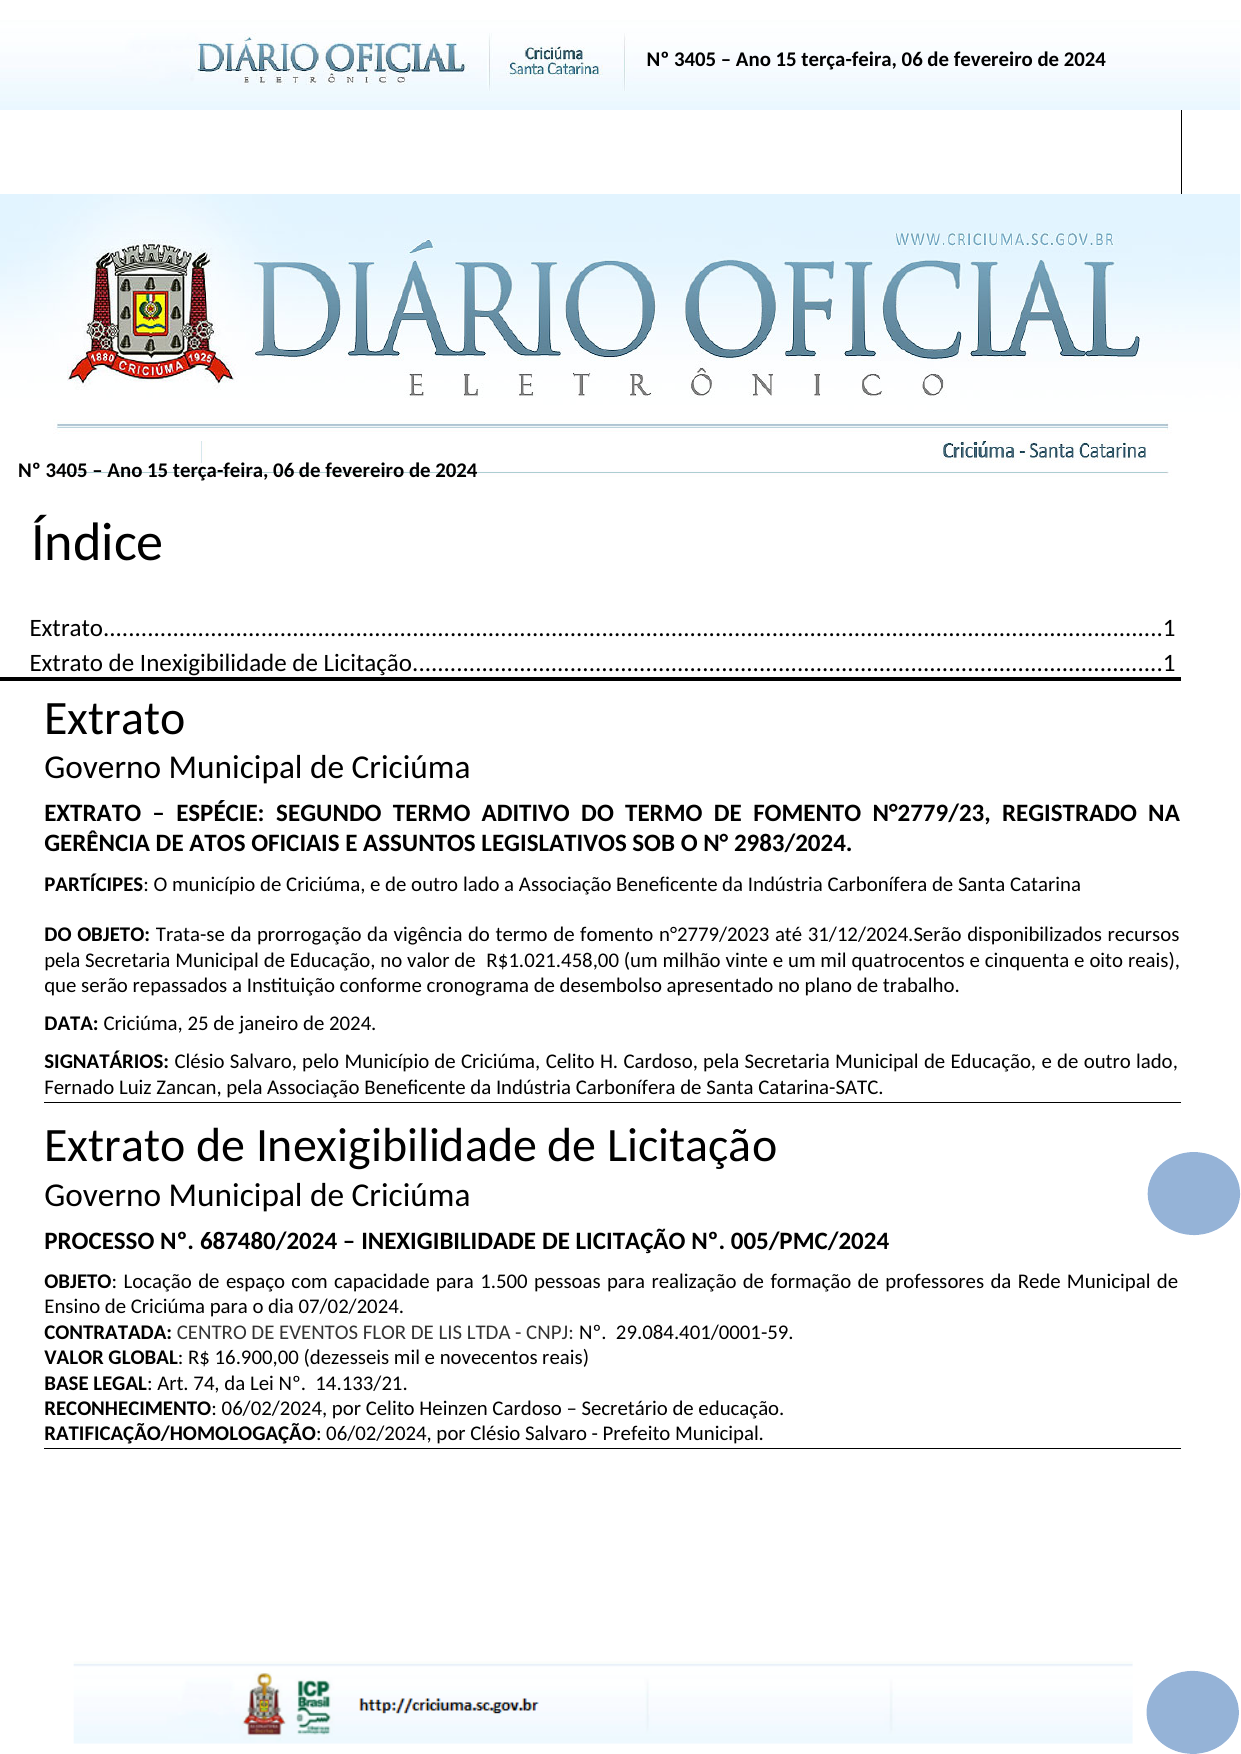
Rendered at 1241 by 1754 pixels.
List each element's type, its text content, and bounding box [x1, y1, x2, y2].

text VALOR GLOBAL: R$ 16.900,00 (dezesseis mil e novecentos reais) [44, 1344, 1181, 1370]
text RECONHECIMENTO: 06/02/2024, por Celito Heinzen Cardoso – Secretário de educação. [44, 1395, 1181, 1421]
text Extrato de Inexigibilidade de Licitação.......................................................................................................................1 [0, 647, 1181, 677]
text EXTRATO – ESPÉCIE: SEGUNDO TERMO ADITIVO DO TERMO DE FOMENTO N°2779/23, REGISTRADO NA GERÊNCIA DE ATOS OFICIAIS E ASSUNTOS LEGISLATIVOS SOB O N° 2983/2024. [44, 797, 1181, 858]
text Governo Municipal de Criciúma [44, 1174, 1153, 1214]
text OBJETO: Locação de espaço com capacidade para 1.500 pessoas para realização de formação de professores da Rede Municipal de Ensino de Criciúma para o dia 07/02/2024. [44, 1268, 1181, 1319]
text PARTÍCIPES: O município de Criciúma, e de outro lado a Associação Beneficente da Indústria Carbonífera de Santa Catarina [44, 871, 1181, 896]
text Extrato [44, 687, 1181, 746]
text CONTRATADA: CENTRO DE EVENTOS FLOR DE LIS LTDA - CNPJ: Nº. 29.084.401/0001-59. [44, 1319, 1181, 1344]
text RATIFICAÇÃO/HOMOLOGAÇÃO: 06/02/2024, por Clésio Salvaro - Prefeito Municipal. [44, 1421, 1181, 1448]
text PROCESSO Nº. 687480/2024 – INEXIGIBILIDADE DE LICITAÇÃO Nº. 005/PMC/2024 [44, 1225, 1181, 1255]
text DATA: Criciúma, 25 de janeiro de 2024. [44, 1011, 1181, 1036]
text BASE LEGAL: Art. 74, da Lei Nº. 14.133/21. [44, 1370, 1181, 1395]
text Extrato de Inexigibilidade de Licitação [44, 1115, 1181, 1174]
text Extrato........................................................................................................................................................................1 [0, 612, 1181, 642]
text Governo Municipal de Criciúma [44, 746, 1181, 787]
text SIGNATÁRIOS: Clésio Salvaro, pelo Município de Criciúma, Celito H. Cardoso, pela Secretaria Municipal de Educação, e de outro lado, Fernado Luiz Zancan, pela Associação Beneficente da Indústria Carbonífera de Santa Catarina-SATC. [44, 1049, 1181, 1102]
text DO OBJETO: Trata-se da prorrogação da vigência do termo de fomento n°2779/2023 até 31/12/2024.Serão disponibilizados recursos pela Secretaria Municipal de Educação, no valor de R$1.021.458,00 (um milhão vinte e um mil quatrocentos e cinquenta e oito reais), que serão repassados a Instituição conforme cronograma de desembolso apresentado no plano de trabalho. [44, 922, 1181, 998]
